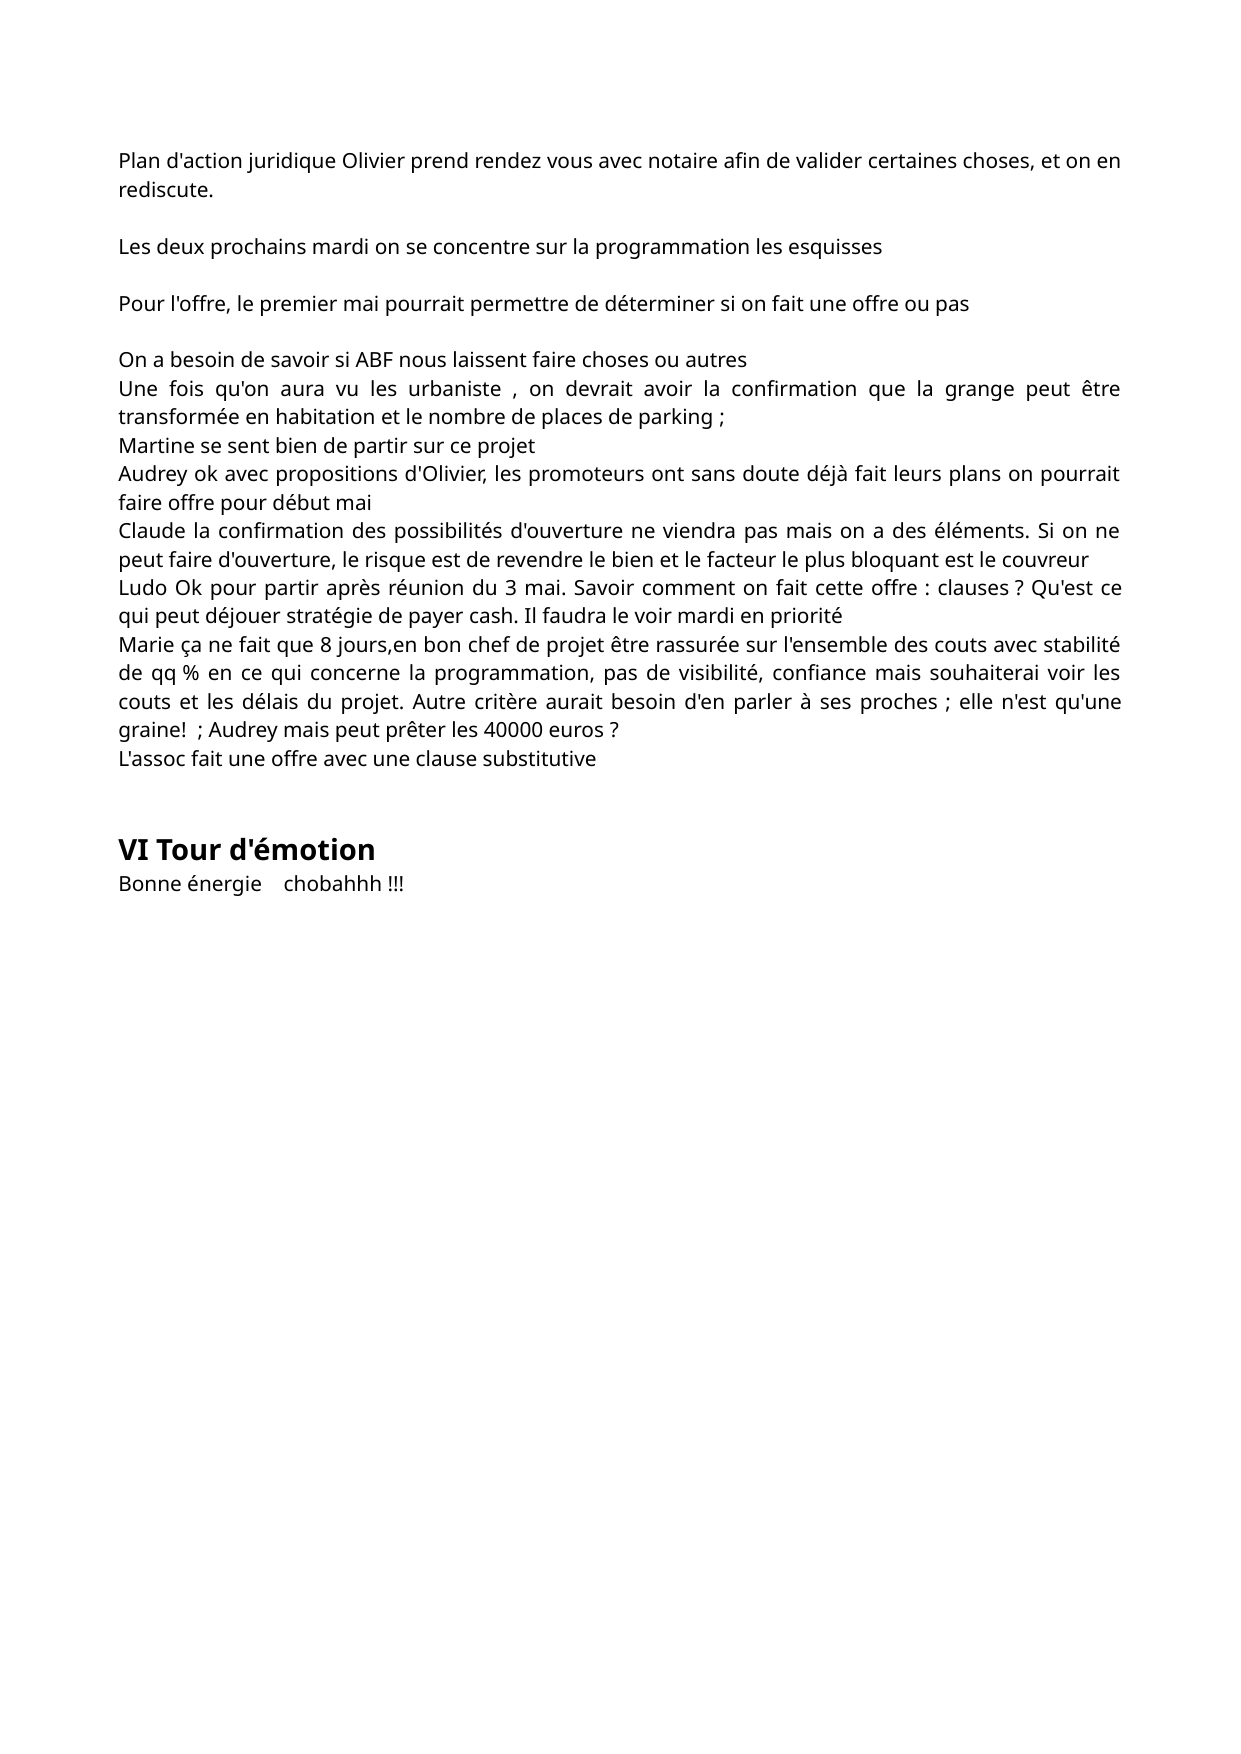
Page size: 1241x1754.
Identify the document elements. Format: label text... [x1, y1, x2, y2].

text Les deux prochains mardi on se concentre sur la programmation les esquisses [118, 232, 1122, 260]
text L'assoc fait une offre avec une clause substitutive [118, 744, 1122, 772]
text Plan d'action juridique Olivier prend rendez vous avec notaire afin de valider certaines choses, et on en rediscute. [118, 147, 1122, 203]
text VI Tour d'émotion [118, 829, 1122, 869]
text Pour l'offre, le premier mai pourrait permettre de déterminer si on fait une offre ou pas [118, 289, 1122, 317]
text Audrey ok avec propositions d'Olivier, les promoteurs ont sans doute déjà fait leurs plans on pourrait faire offre pour début mai [118, 459, 1122, 516]
text Marie ça ne fait que 8 jours,en bon chef de projet être rassurée sur l'ensemble des couts avec stabilité de qq % en ce qui concerne la programmation, pas de visibilité, confiance mais souhaiterai voir les couts et les délais du projet. Autre critère aurait besoin d'en parler à ses proches ; elle n'est qu'une graine! ; Audrey mais peut prêter les 40000 euros ? [118, 630, 1122, 744]
text Ludo Ok pour partir après réunion du 3 mai. Savoir comment on fait cette offre : clauses ? Qu'est ce qui peut déjouer stratégie de payer cash. Il faudra le voir mardi en priorité [118, 573, 1122, 630]
text Martine se sent bien de partir sur ce projet [118, 431, 1122, 459]
text Claude la confirmation des possibilités d'ouverture ne viendra pas mais on a des éléments. Si on ne peut faire d'ouverture, le risque est de revendre le bien et le facteur le plus bloquant est le couvreur [118, 516, 1122, 573]
text Bonne énergie chobahhh !!! [118, 869, 1122, 897]
text On a besoin de savoir si ABF nous laissent faire choses ou autres [118, 346, 1122, 374]
text Une fois qu'on aura vu les urbaniste , on devrait avoir la confirmation que la grange peut être transformée en habitation et le nombre de places de parking ; [118, 374, 1122, 431]
